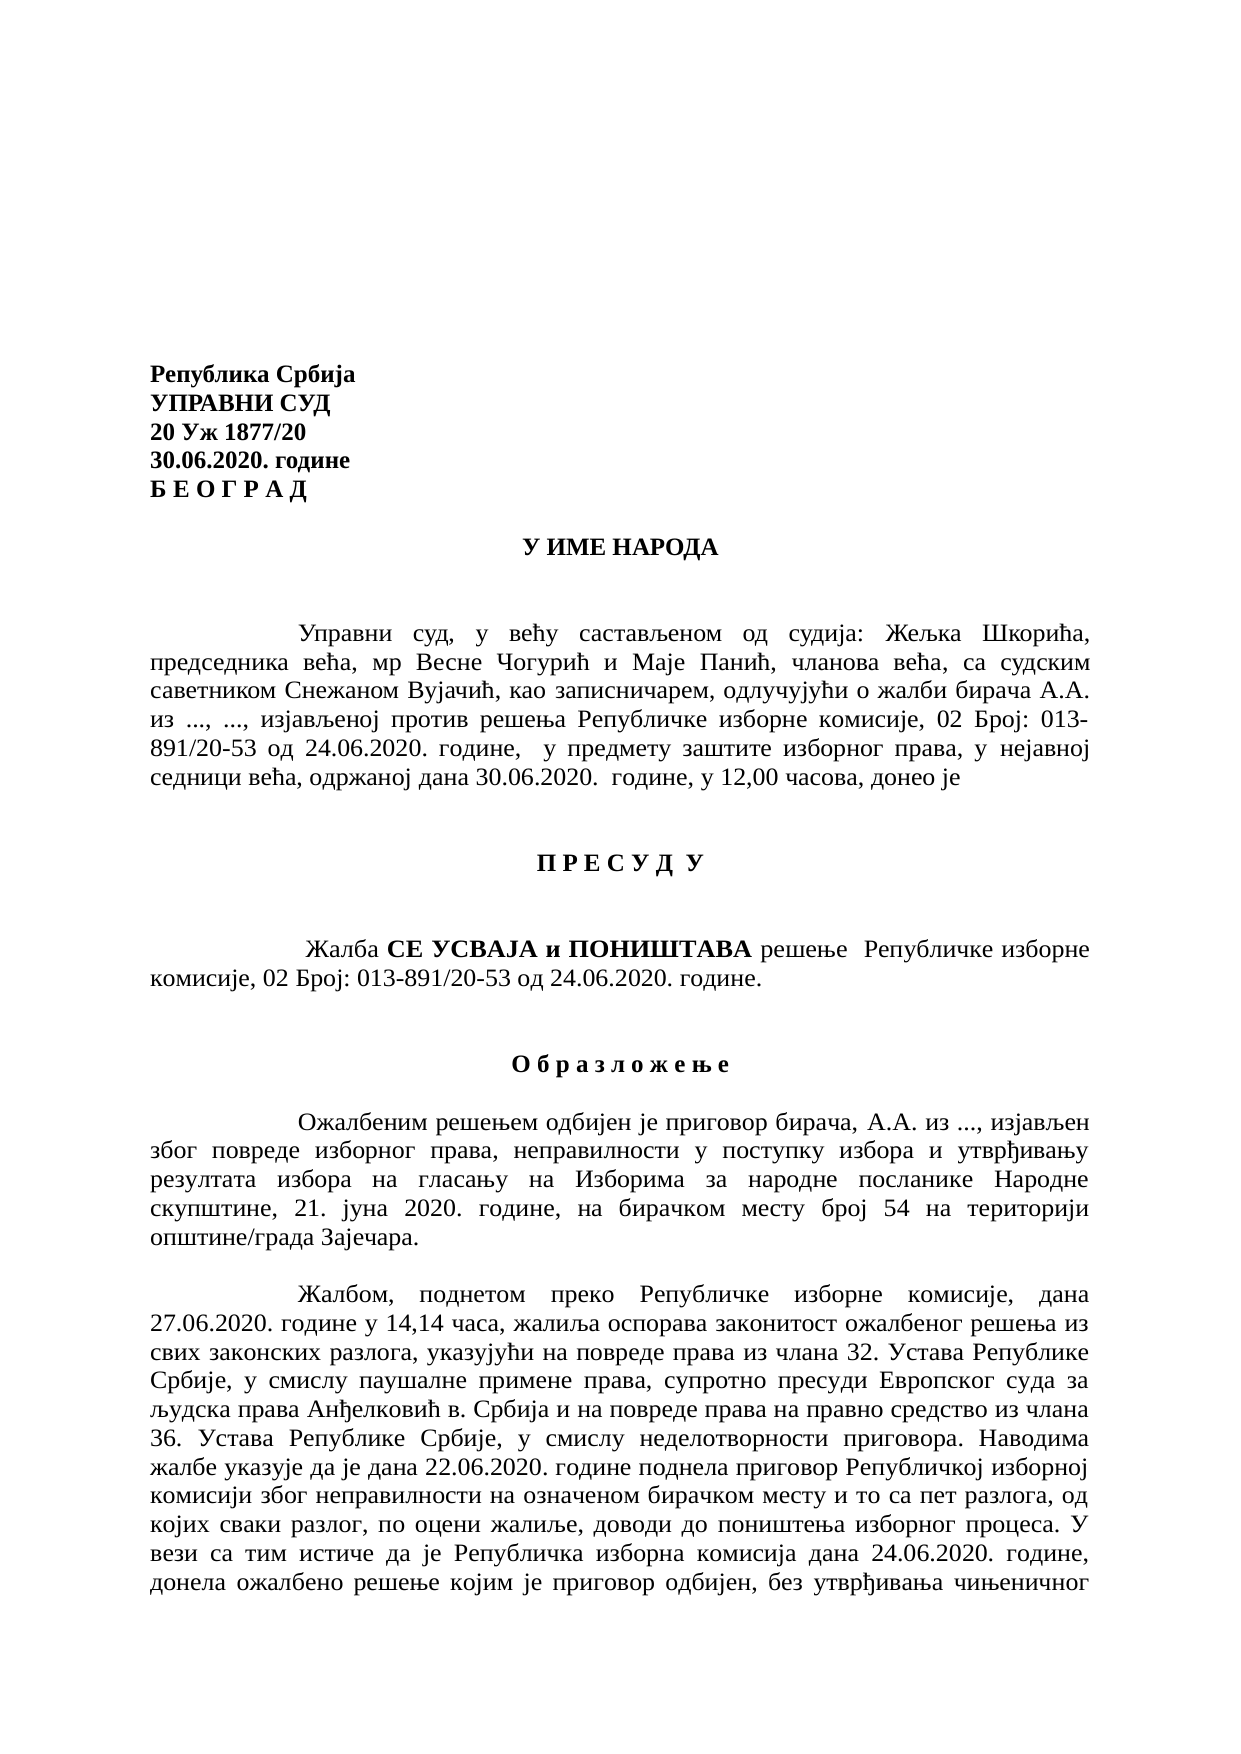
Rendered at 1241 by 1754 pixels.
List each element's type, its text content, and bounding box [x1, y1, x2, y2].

text О б р а з л о ж е њ е [150, 1049, 1090, 1078]
text УПРАВНИ СУД [150, 388, 1090, 417]
text Б Е О Г Р А Д [150, 474, 1090, 503]
text У ИМЕ НАРОДА [150, 532, 1090, 560]
text 30.06.2020. године [150, 445, 1090, 474]
text Ожалбеним решењем одбијен је приговор бирача, A.A. из ..., изјављен због повреде изборног права, неправилности у поступку избора и утврђивању резултата избора на гласању на Изборима за народне посланике Народне скупштине, 21. јуна 2020. године, на бирачком месту број 54 на територији општине/града Зајечара. [150, 1107, 1090, 1250]
text Жалба СЕ УСВАЈА и ПОНИШТАВА решење Републичке изборне комисије, 02 Број: 013-891/20-53 од 24.06.2020. године. [150, 934, 1090, 992]
text Управни суд, у већу састављеном од судија: Жељка Шкорића, председника већа, мр Весне Чогурић и Маје Панић, чланова већа, са судским саветником Снежаном Вујачић, као записничарем, одлучујући о жалби бирача A.A. из ..., ..., изјављеној против решења Републичке изборне комисије, 02 Број: 013-891/20-53 од 24.06.2020. године, у предмету заштите изборног права, у нејавној седници већа, одржаној дана 30.06.2020. године, у 12,00 часова, донео је [150, 618, 1090, 790]
text Жалбом, поднетом преко Републичке изборне комисије, дана 27.06.2020. године у 14,14 часа, жалиља оспорава законитост ожалбеног решења из свих законских разлога, указујући на повреде права из члана 32. Устава Републике Србије, у смислу паушалне примене права, супротно пресуди Европског суда за људска права Анђелковић в. Србија и на повреде права на правно средство из члана 36. Устава Републике Србије, у смислу неделотворности приговора. Наводима жалбе указује да је дана 22.06.2020. године поднела приговор Републичкој изборној комисији због неправилности на означеном бирачком месту и то са пет разлога, од којих сваки разлог, по оцени жалиље, доводи до поништења изборног процеса. У вези са тим истиче да је Републичка изборна комисија дана 24.06.2020. године, донела ожалбено решење којим је приговор одбијен, без утврђивања чињеничног [150, 1279, 1090, 1595]
text П Р Е С У Д У [150, 848, 1090, 877]
text 20 Уж 1877/20 [150, 417, 1090, 445]
text Република Србија [150, 148, 1090, 388]
